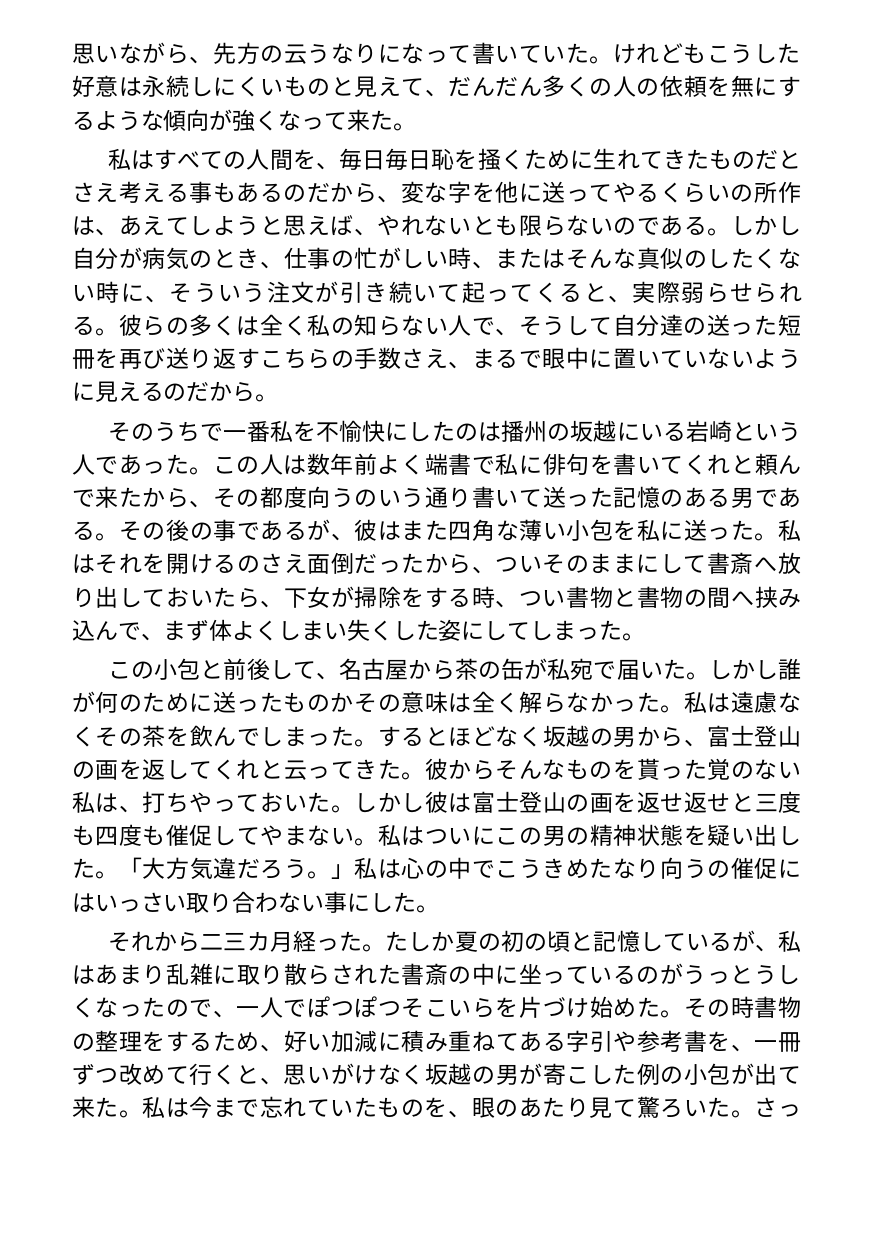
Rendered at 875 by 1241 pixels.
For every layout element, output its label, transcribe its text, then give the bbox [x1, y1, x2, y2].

text 思いながら、先方の云うなりになって書いていた。けれどもこうした好意は永続しにくいものと見えて、だんだん多くの人の依頼を無にするような傾向が強くなって来た。 [72, 36, 802, 136]
text この小包と前後して、名古屋から茶の缶が私宛で届いた。しかし誰が何のために送ったものかその意味は全く解らなかった。私は遠慮なくその茶を飲んでしまった。するとほどなく坂越の男から、富士登山の画を返してくれと云ってきた。彼からそんなものを貰った覚のない私は、打ちやっておいた。しかし彼は富士登山の画を返せ返せと三度も四度も催促してやまない。私はついにこの男の精神状態を疑い出した。「大方気違だろう。」私は心の中でこうきめたなり向うの催促にはいっさい取り合わない事にした。 [72, 652, 802, 918]
text 私はすべての人間を、毎日毎日恥を掻くために生れてきたものだとさえ考える事もあるのだから、変な字を他に送ってやるくらいの所作は、あえてしようと思えば、やれないとも限らないのである。しかし自分が病気のとき、仕事の忙がしい時、またはそんな真似のしたくない時に、そういう注文が引き続いて起ってくると、実際弱らせられる。彼らの多くは全く私の知らない人で、そうして自分達の送った短冊を再び送り返すこちらの手数さえ、まるで眼中に置いていないように見えるのだから。 [72, 142, 802, 407]
text そのうちで一番私を不愉快にしたのは播州の坂越にいる岩崎という人であった。この人は数年前よく端書で私に俳句を書いてくれと頼んで来たから、その都度向うのいう通り書いて送った記憶のある男である。その後の事であるが、彼はまた四角な薄い小包を私に送った。私はそれを開けるのさえ面倒だったから、ついそのままにして書斎へ放り出しておいたら、下女が掃除をする時、つい書物と書物の間へ挟み込んで、まず体よくしまい失くした姿にしてしまった。 [72, 413, 802, 646]
text それから二三カ月経った。たしか夏の初の頃と記憶しているが、私はあまり乱雑に取り散らされた書斎の中に坐っているのがうっとうしくなったので、一人でぽつぽつそこいらを片づけ始めた。その時書物の整理をするため、好い加減に積み重ねてある字引や参考書を、一冊ずつ改めて行くと、思いがけなく坂越の男が寄こした例の小包が出て来た。私は今まで忘れていたものを、眼のあたり見て驚ろいた。さっ [72, 924, 802, 1123]
